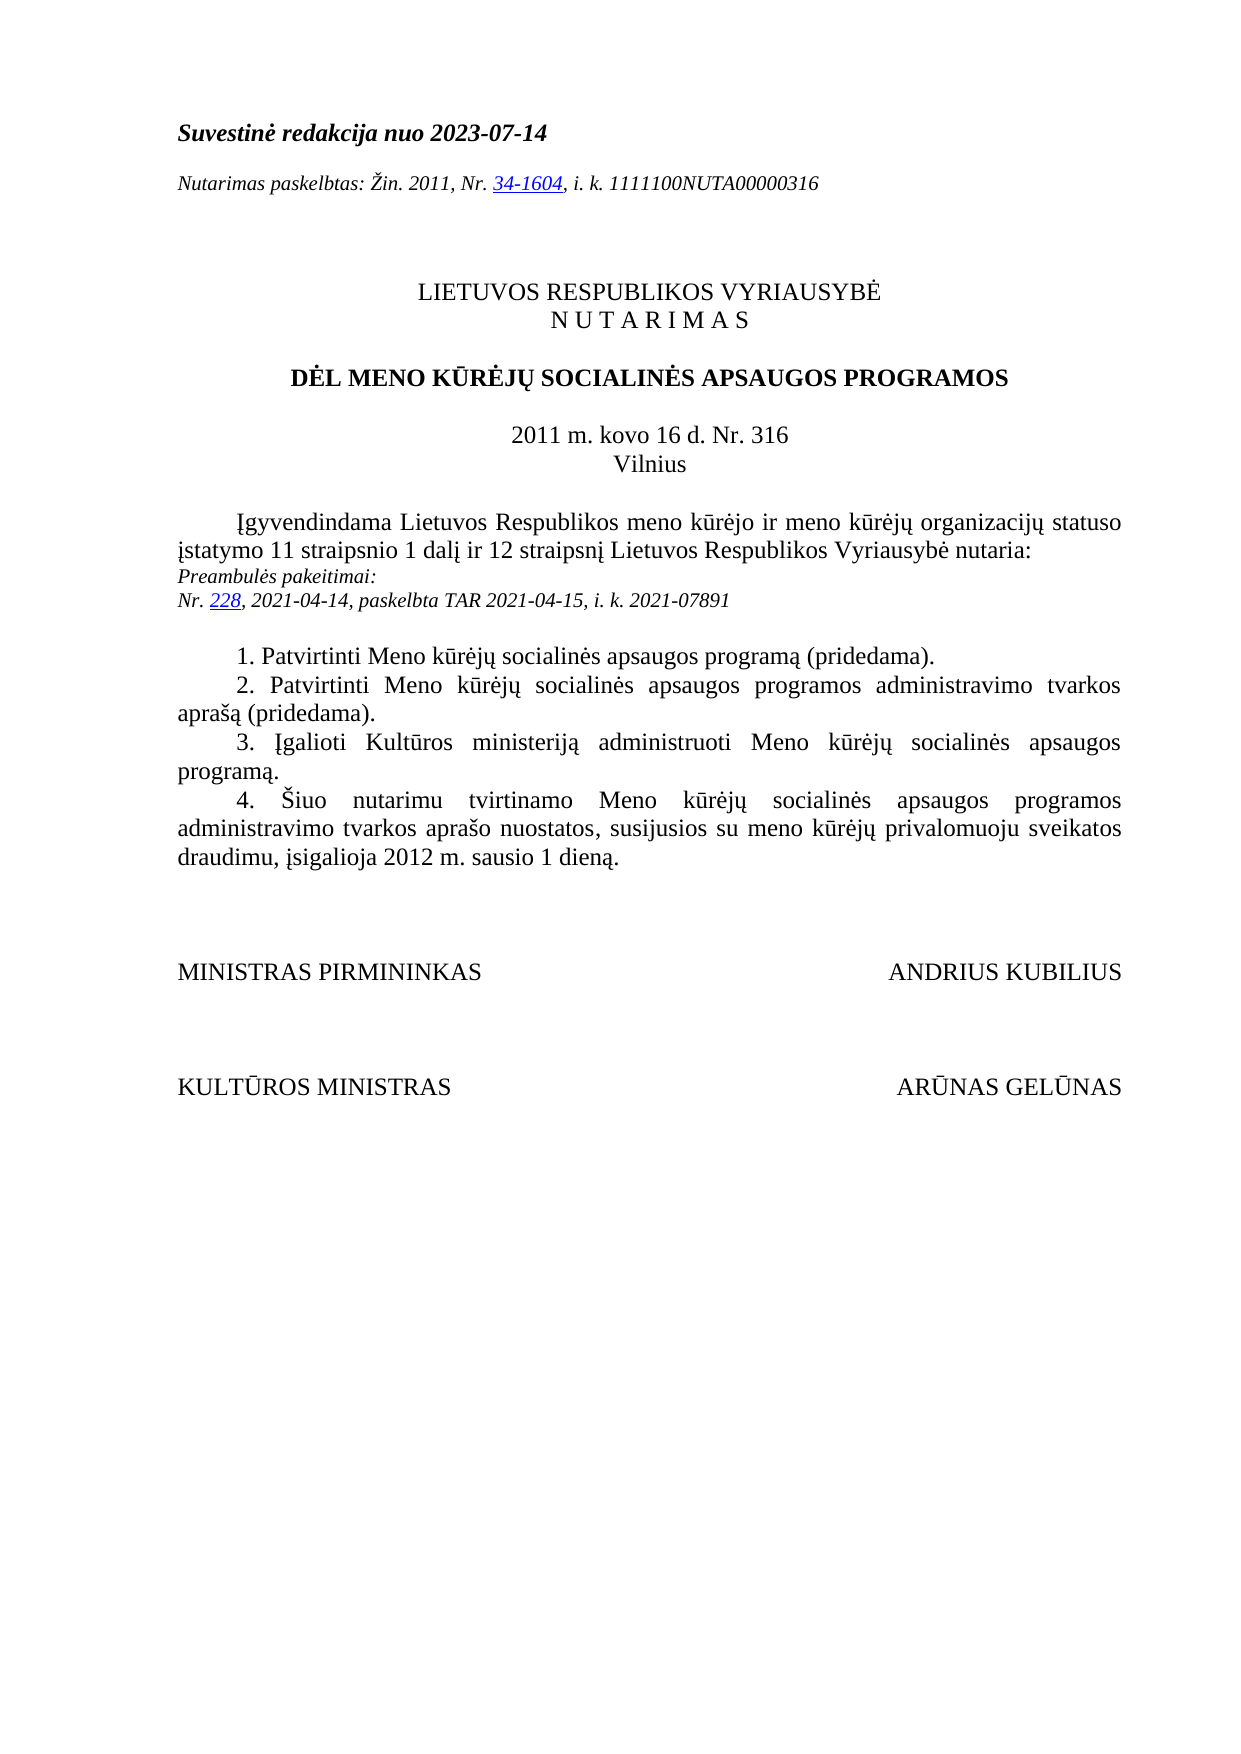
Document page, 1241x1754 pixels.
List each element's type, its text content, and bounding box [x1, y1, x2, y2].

text Preambulės pakeitimai: [177, 564, 1122, 588]
text Lietuvos Respublikos Vyriausybė [177, 277, 1122, 305]
text Vilnius [177, 449, 1122, 478]
text 2011 m. kovo 16 d. Nr. 316 [177, 420, 1122, 449]
text NUTARIMAS [177, 305, 1122, 334]
text Įgyvendindama Lietuvos Respublikos meno kūrėjo ir meno kūrėjų organizacijų statuso įstatymo 11 straipsnio 1 dalį ir 12 straipsnį Lietuvos Respublikos Vyriausybė nutaria: [177, 507, 1122, 564]
text Nutarimas paskelbtas: Žin. 2011, Nr. 34-1604, i. k. 1111100NUTA00000316 [177, 171, 1122, 195]
text Nr. 228, 2021-04-14, paskelbta TAR 2021-04-15, i. k. 2021-07891 [177, 588, 1122, 612]
text 1. Patvirtinti Meno kūrėjų socialinės apsaugos programą (pridedama). [177, 641, 1122, 670]
text MINISTRAS PIRMININKAS ANDRIUS KUBILIUS [177, 957, 1122, 986]
text KULTŪROS MINISTRAS ARŪNAS GELŪNAS [177, 1072, 1122, 1101]
text 3. Įgalioti Kultūros ministeriją administruoti Meno kūrėjų socialinės apsaugos programą. [177, 727, 1122, 785]
text Suvestinė redakcija nuo 2023-07-14 [177, 118, 1122, 147]
text 4. Šiuo nutarimu tvirtinamo Meno kūrėjų socialinės apsaugos programos administravimo tvarkos aprašo nuostatos, susijusios su meno kūrėjų privalomuoju sveikatos draudimu, įsigalioja 2012 m. sausio 1 dieną. [177, 785, 1122, 871]
text 2. Patvirtinti Meno kūrėjų socialinės apsaugos programos administravimo tvarkos aprašą (pridedama). [177, 670, 1122, 727]
text DĖL MENO KŪRĖJŲ SOCIALINĖS APSAUGOS PROGRAMOS [177, 363, 1122, 392]
